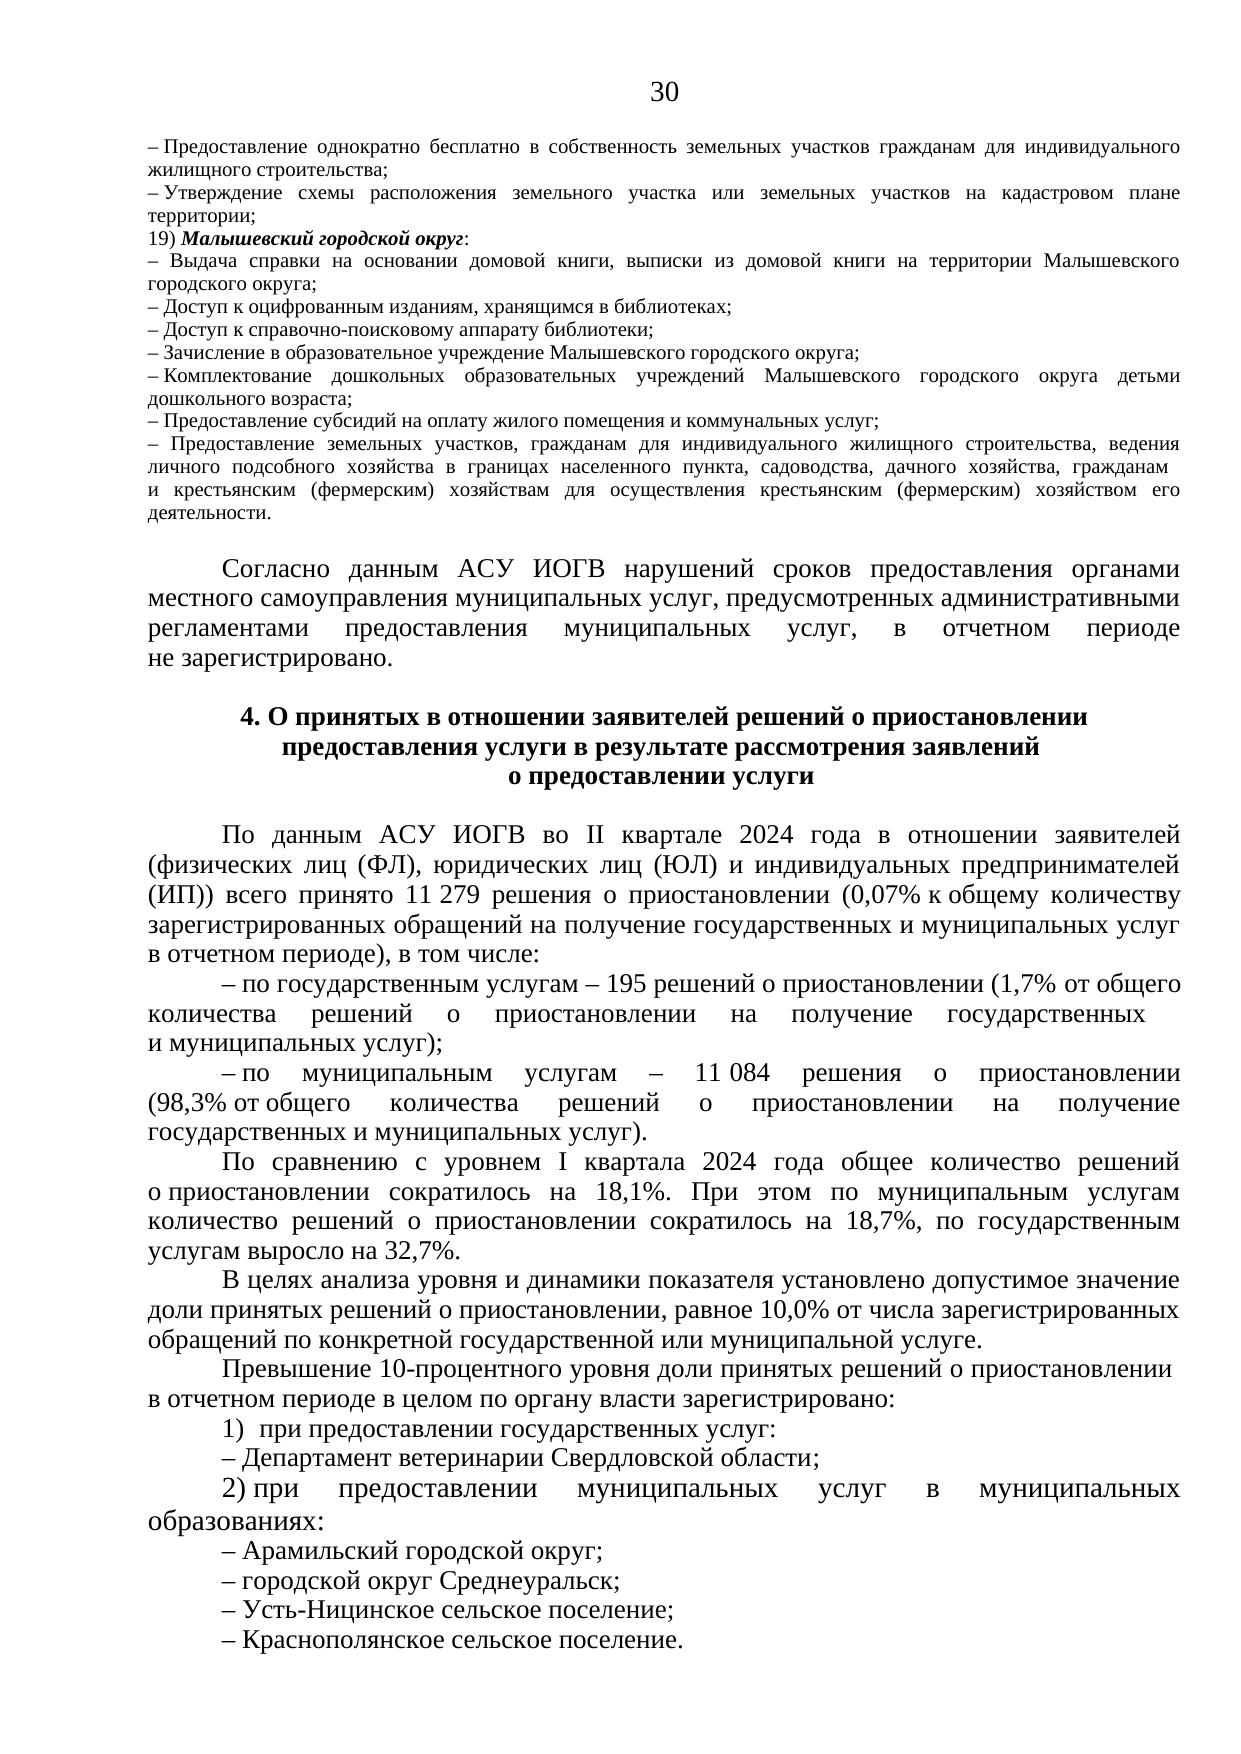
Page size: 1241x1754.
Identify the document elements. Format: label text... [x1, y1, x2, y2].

text 2) при предоставлении муниципальных услуг в муниципальных образованиях: [148, 1472, 1181, 1536]
text – по муниципальным услугам – 11 084 решения о приостановлении (98,3% от общего количества решений о приостановлении на получение государственных и муниципальных услуг). [148, 1057, 1181, 1146]
text – Доступ к оцифрованным изданиям, хранящимся в библиотеках; [148, 295, 1181, 318]
text – городской округ Среднеуральск; [148, 1566, 1181, 1595]
text – по государственным услугам – 195 решений о приостановлении (1,7% от общего количества решений о приостановлении на получение государственных и муниципальных услуг); [148, 968, 1181, 1057]
text – Департамент ветеринарии Свердловской области; [148, 1443, 1181, 1472]
text В целях анализа уровня и динамики показателя установлено допустимое значение доли принятых решений о приостановлении, равное 10,0% от числа зарегистрированных обращений по конкретной государственной или муниципальной услуге. [148, 1265, 1181, 1354]
text По сравнению с уровнем I квартала 2024 года общее количество решений о приостановлении сократилось на 18,1%. При этом по муниципальным услугам количество решений о приостановлении сократилось на 18,7%, по государственным услугам выросло на 32,7%. [148, 1146, 1181, 1265]
text – Арамильский городской округ; [148, 1536, 1181, 1566]
text Превышение 10-процентного уровня доли принятых решений о приостановлении в отчетном периоде в целом по органу власти зарегистрировано: [148, 1354, 1181, 1413]
text – Доступ к справочно-поисковому аппарату библиотеки; [148, 318, 1181, 341]
text – Предоставление субсидий на оплату жилого помещения и коммунальных услуг; [148, 409, 1181, 432]
text – Краснополянское сельское поселение. [148, 1625, 1181, 1654]
text – Предоставление однократно бесплатно в собственность земельных участков гражданам для индивидуального жилищного строительства; [148, 135, 1181, 181]
text 4. О принятых в отношении заявителей решений о приостановлении предоставления услуги в результате рассмотрения заявлений о предоставлении услуги [148, 702, 1181, 791]
text – Утверждение схемы расположения земельного участка или земельных участков на кадастровом плане территории; [148, 181, 1181, 227]
text – Выдача справки на основании домовой книги, выписки из домовой книги на территории Малышевского городского округа; [148, 249, 1181, 295]
text 19) Малышевский городской округ: [148, 227, 1181, 249]
text По данным АСУ ИОГВ во II квартале 2024 года в отношении заявителей (физических лиц (ФЛ), юридических лиц (ЮЛ) и индивидуальных предпринимателей (ИП)) всего принято 11 279 решения о приостановлении (0,07% к общему количеству зарегистрированных обращений на получение государственных и муниципальных услуг в отчетном периоде), в том числе: [148, 820, 1181, 968]
text – Зачисление в образовательное учреждение Малышевского городского округа; [148, 341, 1181, 364]
text Согласно данным АСУ ИОГВ нарушений сроков предоставления органами местного самоуправления муниципальных услуг, предусмотренных административными регламентами предоставления муниципальных услуг, в отчетном периоде не зарегистрировано. [148, 553, 1181, 672]
list при предоставлении государственных услуг: [222, 1413, 1181, 1443]
text – Предоставление земельных участков, гражданам для индивидуального жилищного строительства, ведения личного подсобного хозяйства в границах населенного пункта, садоводства, дачного хозяйства, гражданам и крестьянским (фермерским) хозяйствам для осуществления крестьянским (фермерским) хозяйством его деятельности. [148, 432, 1181, 524]
text – Усть-Ницинское сельское поселение; [148, 1595, 1181, 1625]
text – Комплектование дошкольных образовательных учреждений Малышевского городского округа детьми дошкольного возраста; [148, 364, 1181, 409]
